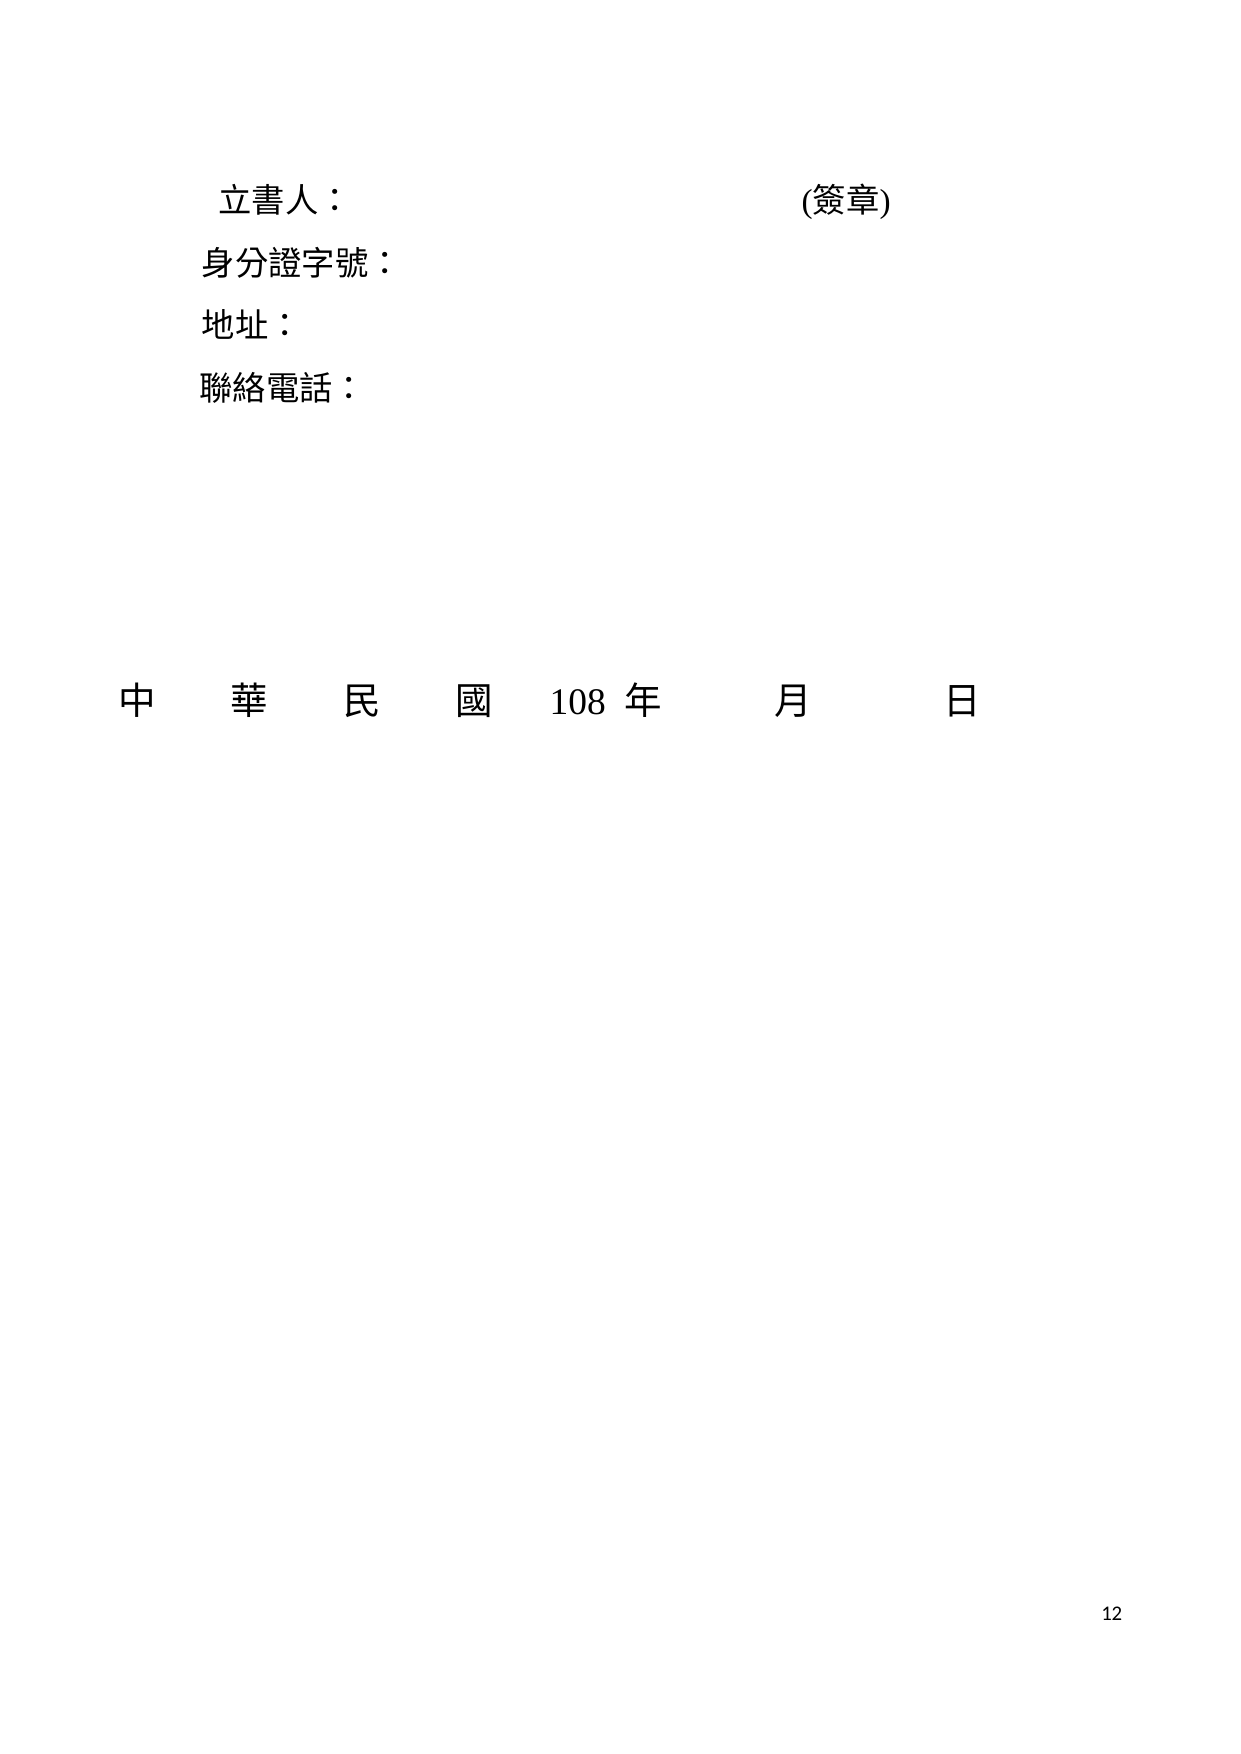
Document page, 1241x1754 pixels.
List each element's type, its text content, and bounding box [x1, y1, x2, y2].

text 立書人： (簽章) [118, 157, 1122, 219]
text 身分證字號： [118, 219, 1122, 282]
text 中 華 民 國 108 年 月 日 [118, 657, 1122, 719]
text 聯絡電話： [118, 344, 1122, 407]
text 地址： [118, 282, 1122, 344]
